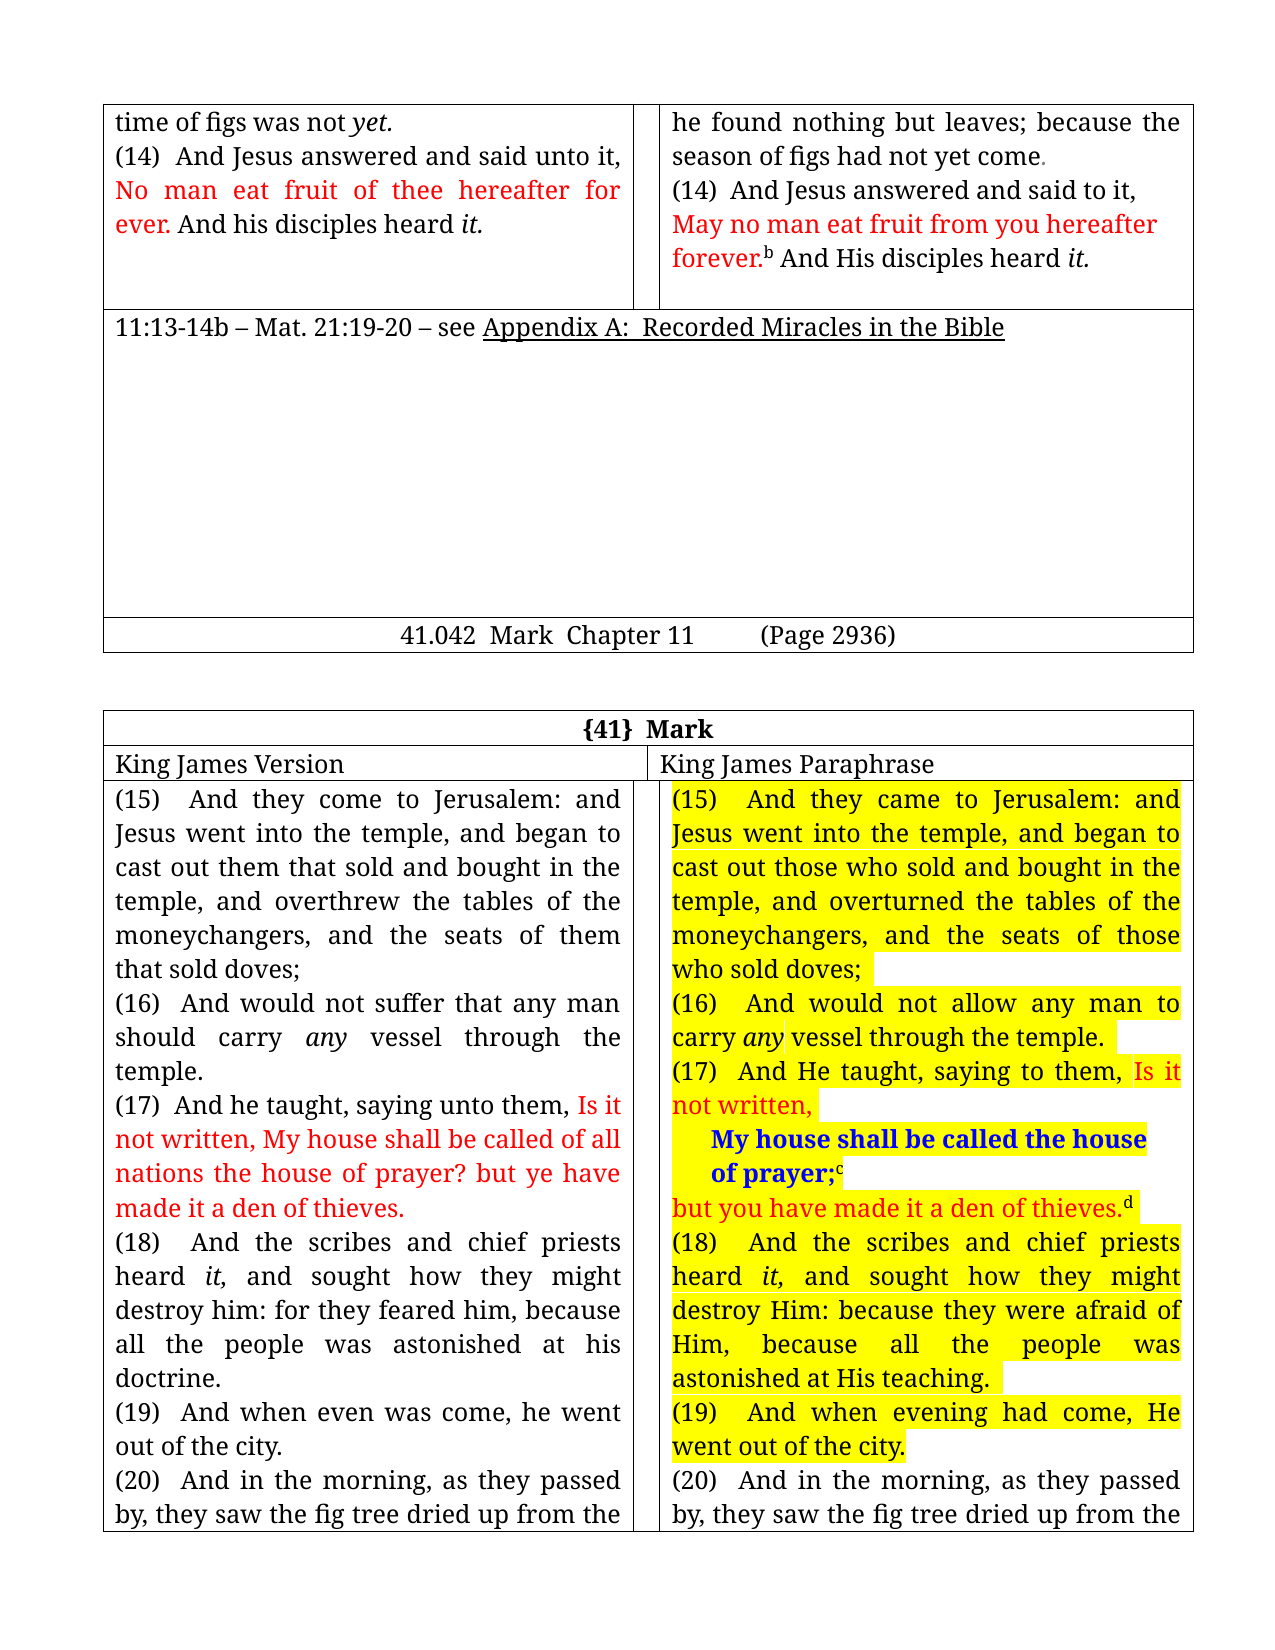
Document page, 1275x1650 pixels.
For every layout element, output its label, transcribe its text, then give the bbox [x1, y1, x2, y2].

table_header {41} Mark [104, 711, 1193, 745]
table_cell 41.042 Mark Chapter 11 (Page 2936) [104, 618, 1193, 652]
table_cell (15) And they came to Jerusalem: and Jesus went into the temple, and began to cast out those who sold and bought in the temple, and overturned the tables of the moneychangers, and the seats of those who sold doves; (16) And would not allow any man to carry any vessel through the temple. (17) And He taught, saying to them, Is it not written, My house shall be called the house of prayer;c but you have made it a den of thieves.d (18) And the scribes and chief priests heard it, and sought how they might destroy Him: because they were afraid of Him, because all the people was astonished at His teaching. (19) And when evening had come, He went out of the city. (20) And in the morning, as they passed by, they saw the fig tree dried up from the [660, 781, 1193, 1531]
table_cell King James Paraphrase [648, 746, 1193, 780]
table_cell [634, 781, 659, 1531]
table_cell 11:13-14b – Mat. 21:19-20 – see Appendix A: Recorded Miracles in the Bible [104, 310, 1193, 617]
table_cell he found nothing but leaves; because the season of figs had not yet come. (14) And Jesus answered and said to it, May no man eat fruit from you hereafter forever.b And His disciples heard it. [660, 105, 1193, 309]
table_cell time of figs was not yet. (14) And Jesus answered and said unto it, No man eat fruit of thee hereafter for ever. And his disciples heard it. [104, 105, 633, 309]
table_cell (15) And they come to Jerusalem: and Jesus went into the temple, and began to cast out them that sold and bought in the temple, and overthrew the tables of the moneychangers, and the seats of them that sold doves; (16) And would not suffer that any man should carry any vessel through the temple. (17) And he taught, saying unto them, Is it not written, My house shall be called of all nations the house of prayer? but ye have made it a den of thieves. (18) And the scribes and chief priests heard it, and sought how they might destroy him: for they feared him, because all the people was astonished at his doctrine. (19) And when even was come, he went out of the city. (20) And in the morning, as they passed by, they saw the fig tree dried up from the [104, 781, 633, 1531]
table_cell [634, 105, 659, 309]
table_cell King James Version [104, 746, 647, 780]
